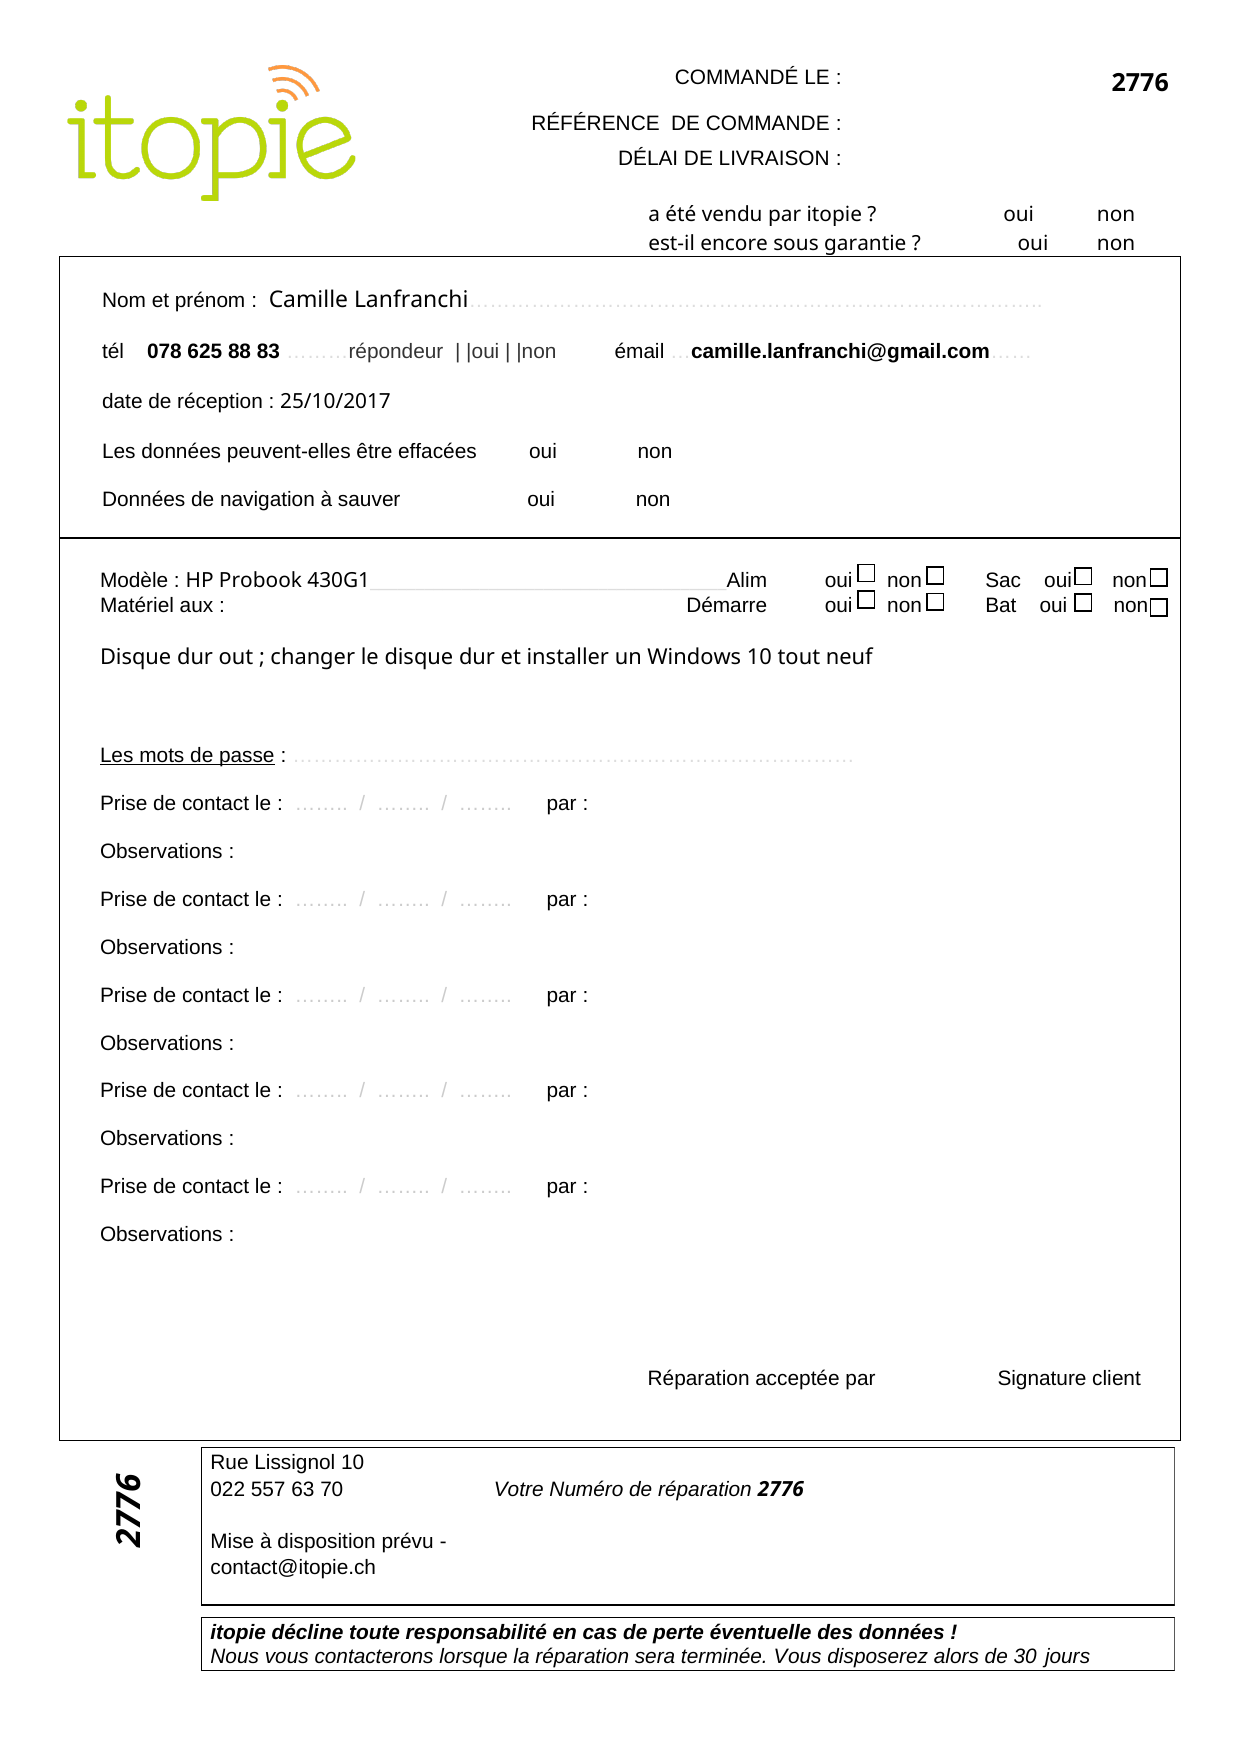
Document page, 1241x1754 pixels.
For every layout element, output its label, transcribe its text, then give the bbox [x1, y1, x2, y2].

table_header COMMANDÉ LE : [490, 59, 847, 104]
text Modèle : HP Probook 430G1 Alim oui non Sac oui non [60, 562, 856, 590]
text Prise de contact le : …….. / …….. / …….. par : [60, 883, 1180, 911]
text tél 078 625 88 83 ………répondeur | |oui | |non émail …camille.lanfranchi@gmail.com…… [60, 335, 1180, 362]
table_cell [847, 140, 1180, 175]
table_cell DÉLAI DE LIVRAISON : [490, 140, 847, 175]
text Observations : [60, 836, 1180, 863]
text Observations : [60, 1123, 1180, 1150]
table_cell [847, 105, 1180, 140]
text a été vendu par itopie ? oui non [59, 199, 1181, 228]
text Les mots de passe : ……………………………………………………………………… [60, 740, 1180, 767]
text est-il encore sous garantie ? oui non [59, 228, 1181, 256]
table_cell itopie décline toute responsabilité en cas de perte éventuelle des données ! Nous vous contacterons lorsque la réparation sera terminée. Vous disposerez alors de 30 jours [195, 1611, 1180, 1677]
text Observations : [60, 1027, 1180, 1054]
table_cell RÉFÉRENCE DE COMMANDE : [490, 105, 847, 140]
text Les données peuvent-elles être effacées oui non [60, 436, 1180, 463]
text Nom et prénom : Camille Lanfranchi……………………………………………………………………….. [60, 280, 1180, 314]
table_header 2776 [59, 1441, 195, 1677]
text Disque dur out ; changer le disque dur et installer un Windows 10 tout neuf [60, 638, 1180, 671]
table_header 2776 [847, 59, 1180, 104]
text Modèle : HP Probook 430G1 Alim oui non Sac oui non [879, 562, 925, 590]
table_header Rue Lissignol 10 022 557 63 70 Votre Numéro de réparation 2776 Mise à disposition prévu - contact@itopie.ch [195, 1441, 1180, 1611]
text Prise de contact le : …….. / …….. / …….. par : [60, 788, 1180, 815]
text date de réception : 25/10/2017 [60, 383, 1180, 415]
text Prise de contact le : …….. / …….. / …….. par : [60, 1171, 1180, 1198]
text Observations : [60, 931, 1180, 958]
text Données de navigation à sauver oui non [60, 484, 1180, 511]
text Réparation acceptée par Signature client [60, 1363, 1180, 1390]
text Prise de contact le : …….. / …….. / …….. par : [60, 979, 1180, 1006]
text Observations : [60, 1219, 1180, 1246]
text Prise de contact le : …….. / …….. / …….. par : [60, 1075, 1180, 1102]
text Matériel aux : Démarre oui non Bat oui non [60, 590, 1180, 617]
picture [67, 65, 356, 201]
text Modèle : HP Probook 430G1 Alim oui non Sac oui non [948, 562, 1180, 590]
